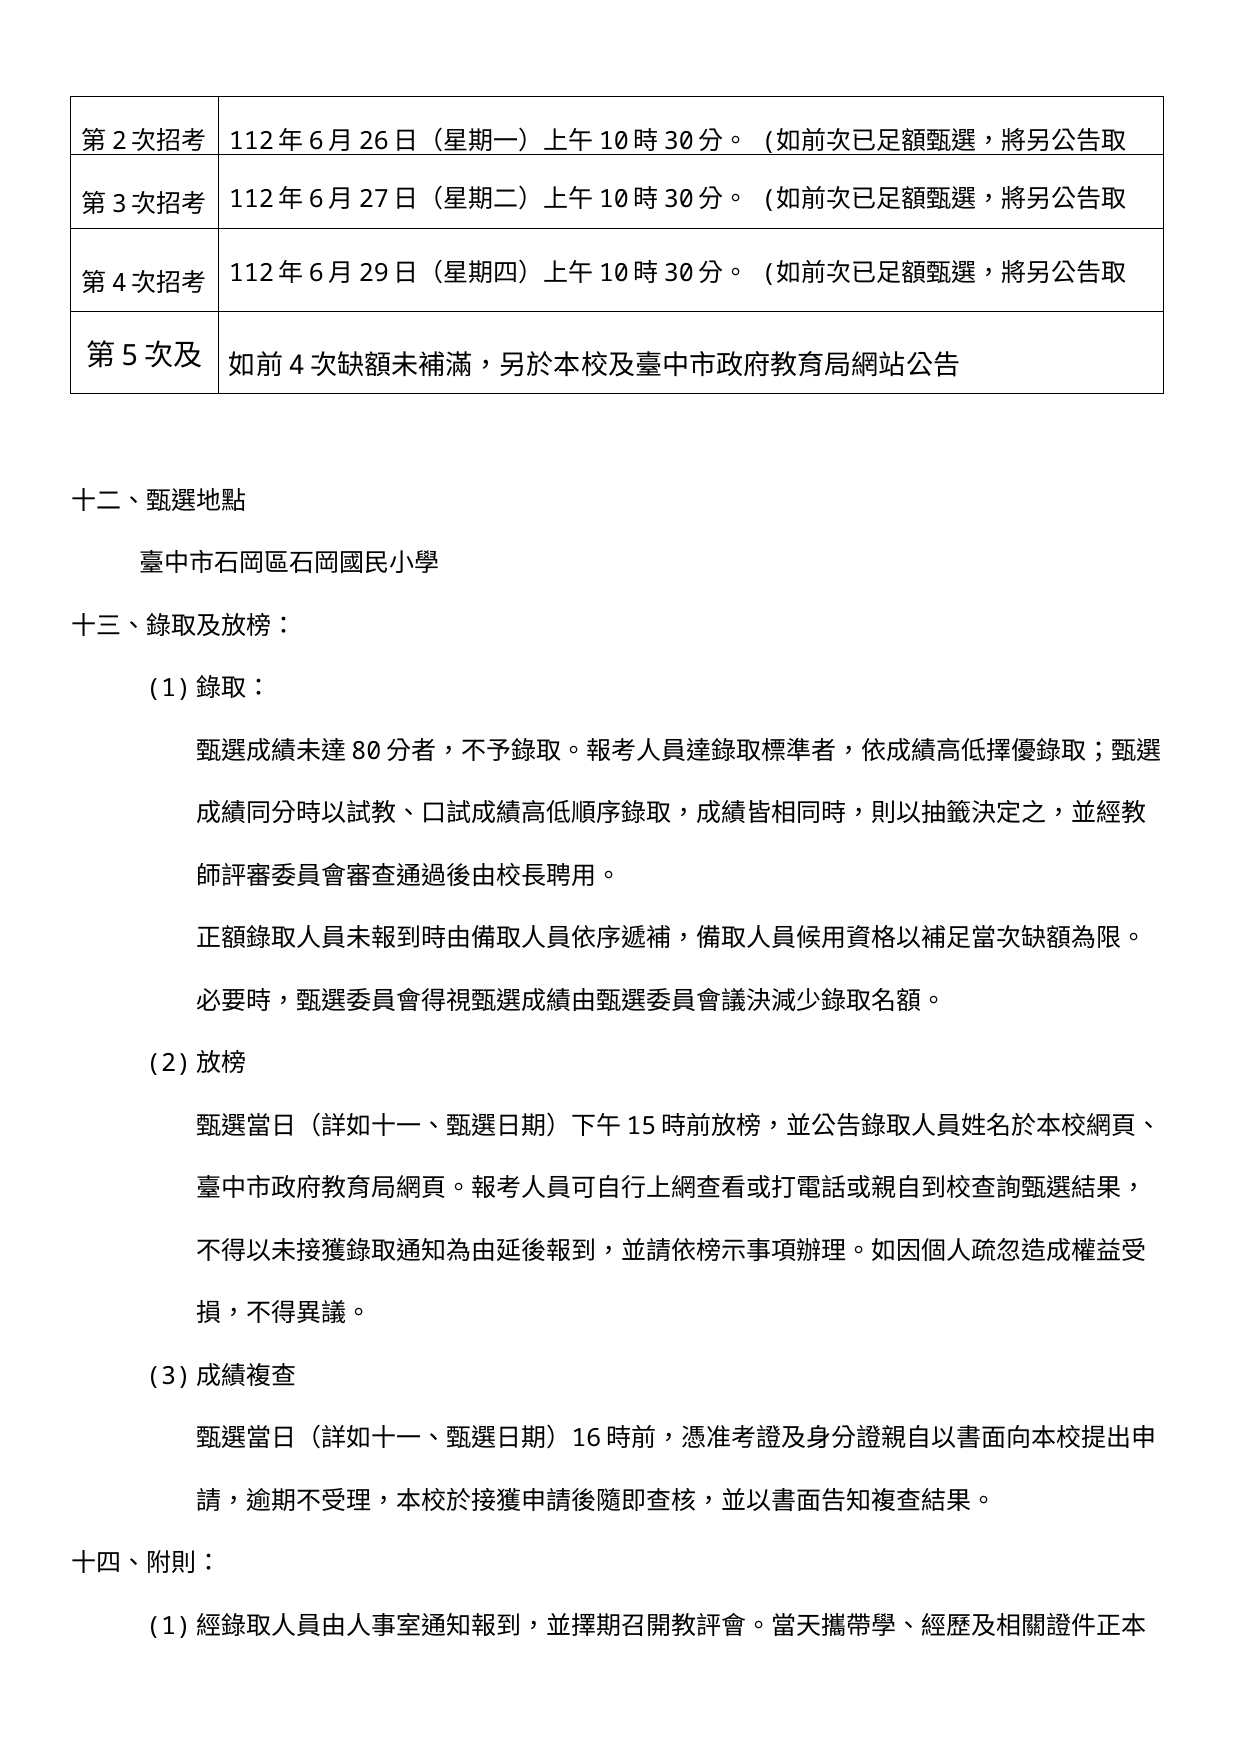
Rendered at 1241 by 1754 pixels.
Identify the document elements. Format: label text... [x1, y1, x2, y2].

text 甄選成績未達80分者，不予錄取。報考人員達錄取標準者，依成績高低擇優錄取；甄選成績同分時以試教、口試成績高低順序錄取，成績皆相同時，則以抽籤決定之，並經教師評審委員會審查通過後由校長聘用。 [196, 707, 1169, 894]
table_cell 第4次招考 [71, 229, 218, 311]
list 放榜 [146, 1019, 1169, 1082]
list 錄取： [146, 644, 1169, 707]
table_cell 第3次招考 [71, 155, 218, 228]
text 甄選當日（詳如十一、甄選日期）16時前，憑准考證及身分證親自以書面向本校提出申請，逾期不受理，本校於接獲申請後隨即查核，並以書面告知複查結果。 [196, 1394, 1169, 1519]
text 甄選當日（詳如十一、甄選日期）下午15時前放榜，並公告錄取人員姓名於本校網頁、臺中市政府教育局網頁。報考人員可自行上網查看或打電話或親自到校查詢甄選結果，不得以未接獲錄取通知為由延後報到，並請依榜示事項辦理。如因個人疏忽造成權益受損，不得異議。 [196, 1082, 1169, 1332]
text 十四、附則： [71, 1519, 1169, 1582]
table_cell 112年6月29日（星期四）上午10時30分。 (如前次已足額甄選，將另公告取消) [219, 229, 1163, 311]
text 臺中市石岡區石岡國民小學 [133, 519, 1169, 582]
table_cell 如前4次缺額未補滿，另於本校及臺中市政府教育局網站公告 [219, 312, 1163, 393]
text 十三、錄取及放榜： [71, 582, 1169, 644]
list 成績複查 [146, 1332, 1169, 1394]
text 十二、甄選地點 [71, 457, 1169, 519]
text 正額錄取人員未報到時由備取人員依序遞補，備取人員候用資格以補足當次缺額為限。必要時，甄選委員會得視甄選成績由甄選委員會議決減少錄取名額。 [196, 894, 1169, 1019]
table_cell 112年6月26日（星期一）上午10時30分。 (如前次已足額甄選，將另公告取消) [219, 97, 1163, 154]
list 經錄取人員由人事室通知報到，並擇期召開教評會。當天攜帶學、經歷及相關證件正本 [146, 1582, 1169, 1644]
table_cell 第2次招考 [71, 97, 218, 154]
table_cell 第5次及以後甄選 [71, 312, 218, 393]
table_cell 112年6月27日（星期二）上午10時30分。 (如前次已足額甄選，將另公告取消) [219, 155, 1163, 228]
